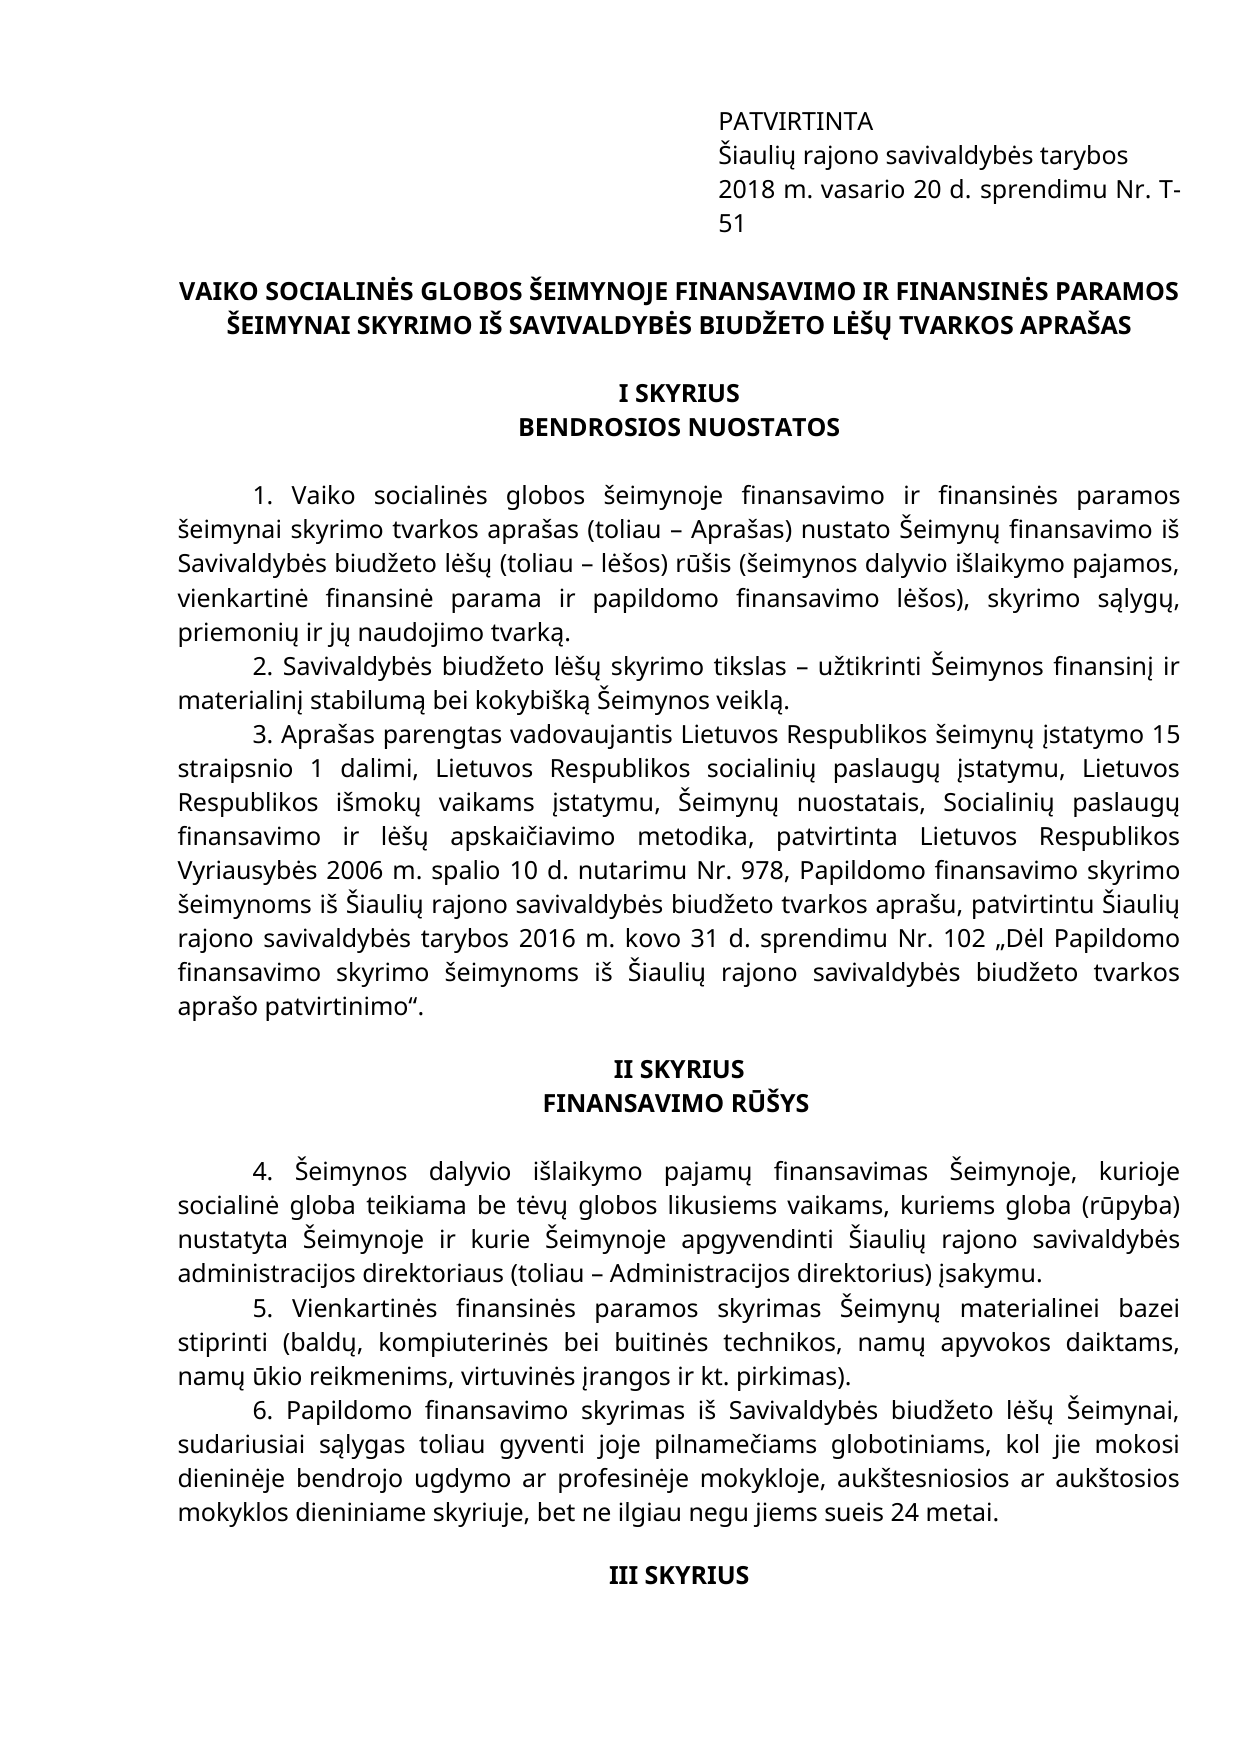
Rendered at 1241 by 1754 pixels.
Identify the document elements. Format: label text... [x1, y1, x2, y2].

text 2. Savivaldybės biudžeto lėšų skyrimo tikslas – užtikrinti Šeimynos finansinį ir materialinį stabilumą bei kokybišką Šeimynos veiklą. [177, 648, 1181, 716]
text 4. Šeimynos dalyvio išlaikymo pajamų finansavimas Šeimynoje, kurioje socialinė globa teikiama be tėvų globos likusiems vaikams, kuriems globa (rūpyba) nustatyta Šeimynoje ir kurie Šeimynoje apgyvendinti Šiaulių rajono savivaldybės administracijos direktoriaus (toliau – Administracijos direktorius) įsakymu. [177, 1154, 1181, 1290]
text 1. Vaiko socialinės globos šeimynoje finansavimo ir finansinės paramos šeimynai skyrimo tvarkos aprašas (toliau – Aprašas) nustato Šeimynų finansavimo iš Savivaldybės biudžeto lėšų (toliau – lėšos) rūšis (šeimynos dalyvio išlaikymo pajamos, vienkartinė finansinė parama ir papildomo finansavimo lėšos), skyrimo sąlygų, priemonių ir jų naudojimo tvarką. [177, 478, 1181, 648]
text I SKYRIUS [177, 376, 1181, 410]
text II SKYRIUS [177, 1052, 1181, 1086]
text III SKYRIUS [177, 1557, 1181, 1591]
text 2018 m. vasario 20 d. sprendimu Nr. T-51 [718, 171, 1181, 239]
text 3. Aprašas parengtas vadovaujantis Lietuvos Respublikos šeimynų įstatymo 15 straipsnio 1 dalimi, Lietuvos Respublikos socialinių paslaugų įstatymu, Lietuvos Respublikos išmokų vaikams įstatymu, Šeimynų nuostatais, Socialinių paslaugų finansavimo ir lėšų apskaičiavimo metodika, patvirtinta Lietuvos Respublikos Vyriausybės 2006 m. spalio 10 d. nutarimu Nr. 978, Papildomo finansavimo skyrimo šeimynoms iš Šiaulių rajono savivaldybės biudžeto tvarkos aprašu, patvirtintu Šiaulių rajono savivaldybės tarybos 2016 m. kovo 31 d. sprendimu Nr. 102 „Dėl Papildomo finansavimo skyrimo šeimynoms iš Šiaulių rajono savivaldybės biudžeto tvarkos aprašo patvirtinimo“. [177, 716, 1181, 1023]
text FINANSAVIMO RŪŠYS [177, 1086, 1181, 1120]
text VAIKO SOCIALINĖS GLOBOS ŠEIMYNOJE FINANSAVIMO IR FINANSINĖS PARAMOS ŠEIMYNAI SKYRIMO IŠ SAVIVALDYBĖS BIUDŽETO LĖŠŲ TVARKOS APRAŠAS [177, 274, 1181, 342]
text PATVIRTINTA [718, 103, 1181, 137]
text 5. Vienkartinės finansinės paramos skyrimas Šeimynų materialinei bazei stiprinti (baldų, kompiuterinės bei buitinės technikos, namų apyvokos daiktams, namų ūkio reikmenims, virtuvinės įrangos ir kt. pirkimas). [177, 1290, 1181, 1392]
text BENDROSIOS NUOSTATOS [177, 410, 1181, 444]
text Šiaulių rajono savivaldybės tarybos [718, 137, 1181, 171]
text 6. Papildomo finansavimo skyrimas iš Savivaldybės biudžeto lėšų Šeimynai, sudariusiai sąlygas toliau gyventi joje pilnamečiams globotiniams, kol jie mokosi dieninėje bendrojo ugdymo ar profesinėje mokykloje, aukštesniosios ar aukštosios mokyklos dieniniame skyriuje, bet ne ilgiau negu jiems sueis 24 metai. [177, 1392, 1181, 1529]
